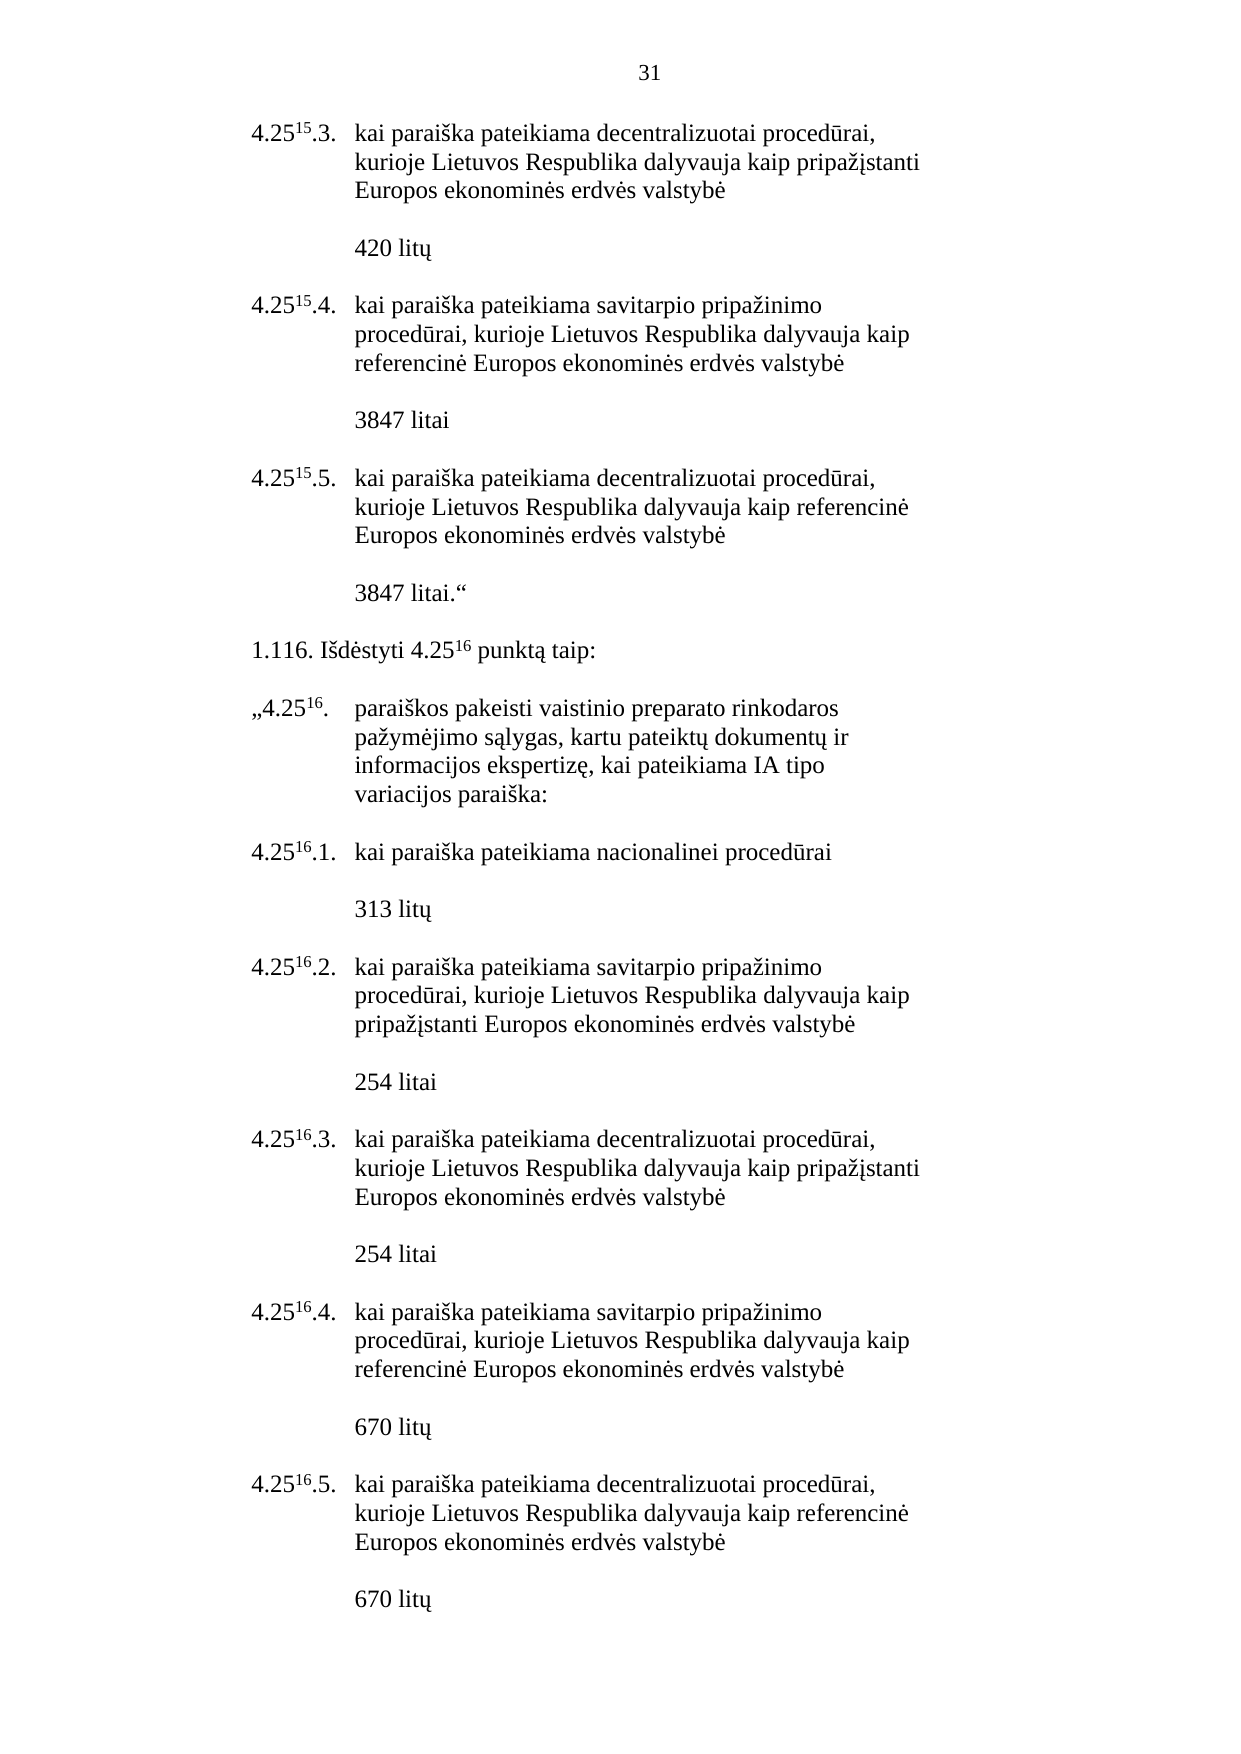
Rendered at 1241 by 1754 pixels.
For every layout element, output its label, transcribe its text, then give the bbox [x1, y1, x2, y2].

text 4.2515.3. kai paraiška pateikiama decentralizuotai procedūrai, kurioje Lietuvos Respublika dalyvauja kaip pripažįstanti Europos ekonominės erdvės valstybė 420 litų [251, 118, 924, 262]
text 4.2516.2. kai paraiška pateikiama savitarpio pripažinimo procedūrai, kurioje Lietuvos Respublika dalyvauja kaip pripažįstanti Europos ekonominės erdvės valstybė 254 litai [251, 952, 924, 1096]
text 4.2515.5. kai paraiška pateikiama decentralizuotai procedūrai, kurioje Lietuvos Respublika dalyvauja kaip referencinė Europos ekonominės erdvės valstybė 3847 litai.“ [251, 463, 924, 607]
text 4.2515.4. kai paraiška pateikiama savitarpio pripažinimo procedūrai, kurioje Lietuvos Respublika dalyvauja kaip referencinė Europos ekonominės erdvės valstybė 3847 litai [251, 291, 924, 434]
text „4.2516. paraiškos pakeisti vaistinio preparato rinkodaros pažymėjimo sąlygas, kartu pateiktų dokumentų ir informacijos ekspertizę, kai pateikiama IA tipo variacijos paraiška: [251, 693, 924, 808]
text 1.116. Išdėstyti 4.2516 punktą taip: [251, 636, 924, 664]
text 4.2516.5. kai paraiška pateikiama decentralizuotai procedūrai, kurioje Lietuvos Respublika dalyvauja kaip referencinė Europos ekonominės erdvės valstybė 670 litų [251, 1469, 924, 1613]
text 4.2516.3. kai paraiška pateikiama decentralizuotai procedūrai, kurioje Lietuvos Respublika dalyvauja kaip pripažįstanti Europos ekonominės erdvės valstybė 254 litai [251, 1124, 924, 1268]
text 4.2516.4. kai paraiška pateikiama savitarpio pripažinimo procedūrai, kurioje Lietuvos Respublika dalyvauja kaip referencinė Europos ekonominės erdvės valstybė 670 litų [251, 1297, 924, 1441]
text 4.2516.1. kai paraiška pateikiama nacionalinei procedūrai 313 litų [251, 837, 924, 923]
